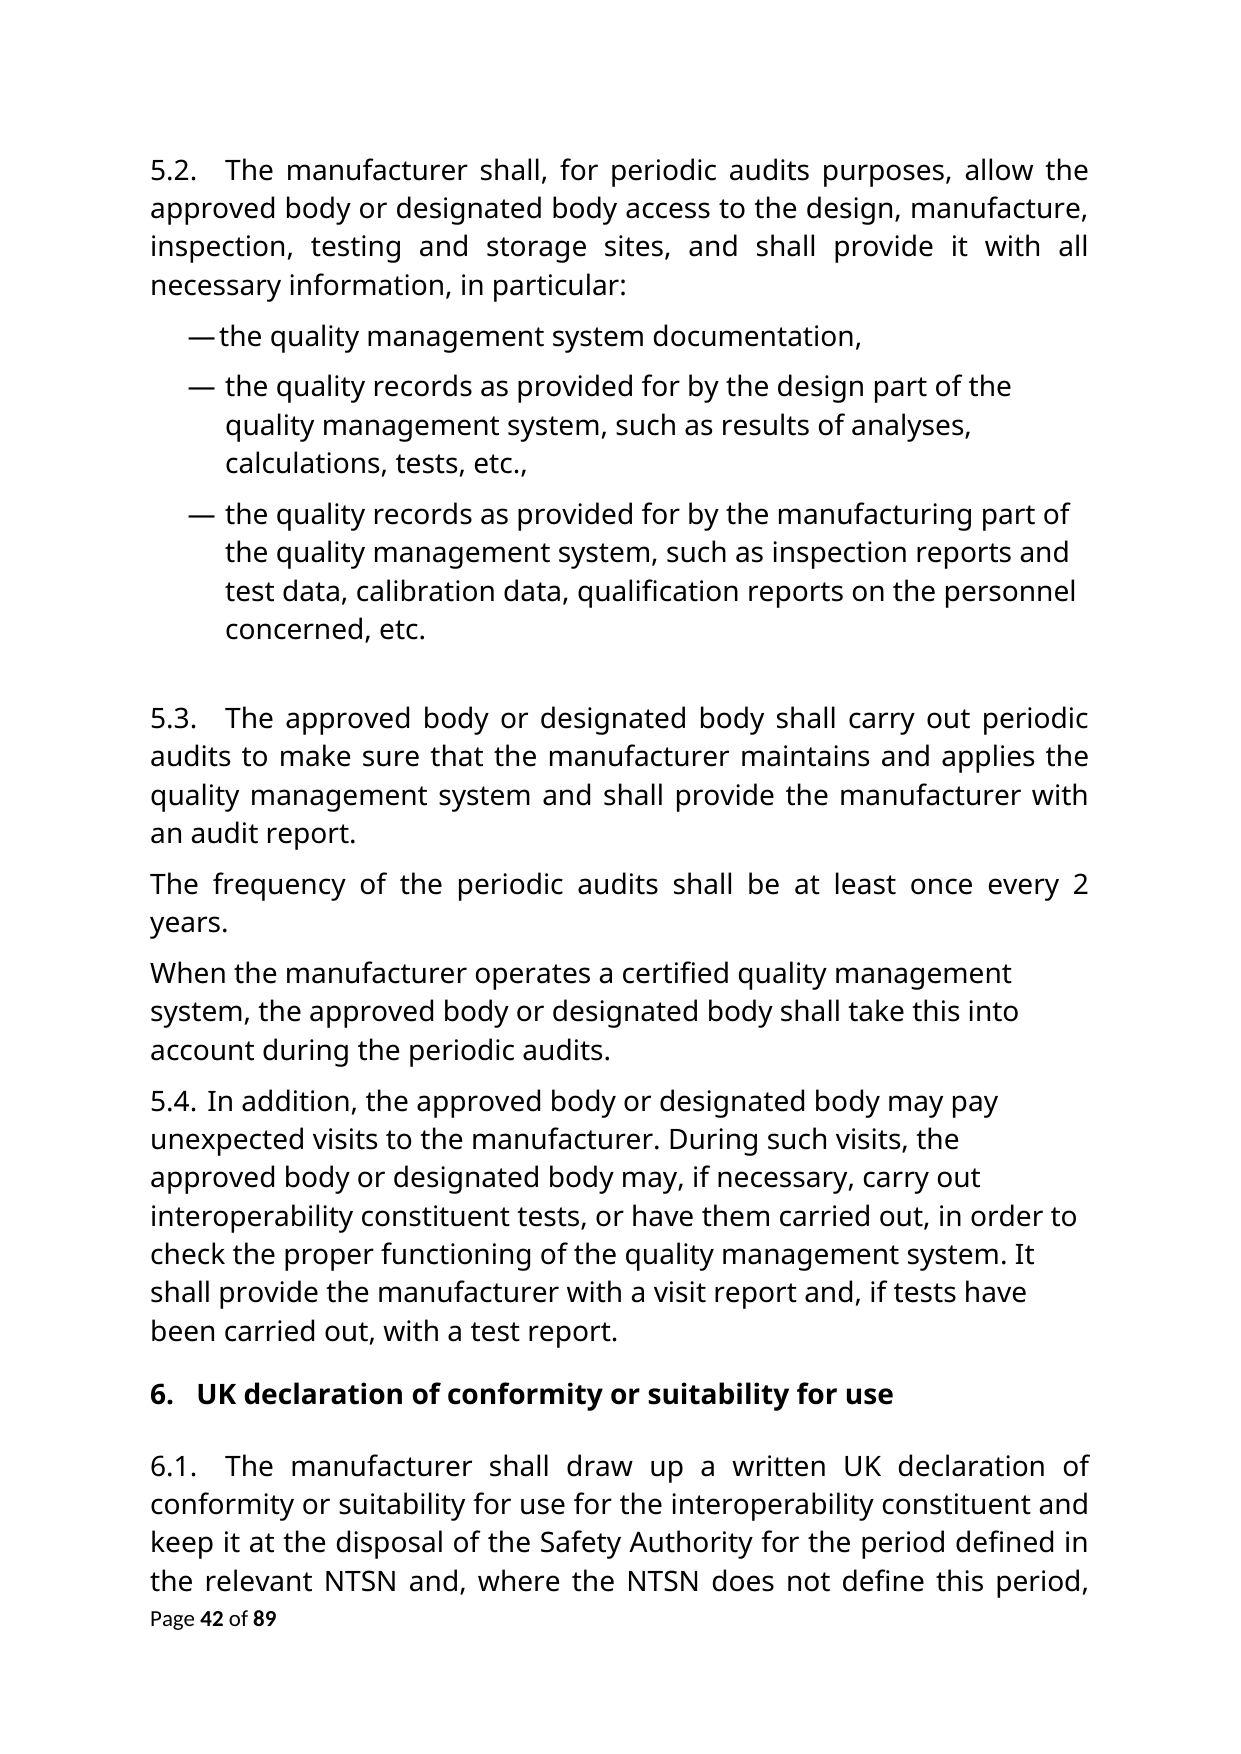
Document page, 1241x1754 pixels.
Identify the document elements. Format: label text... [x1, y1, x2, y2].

text 5.2. The manufacturer shall, for periodic audits purposes, allow the approved body or designated body access to the design, manufacture, inspection, testing and storage sites, and shall provide it with all necessary information, in particular: [150, 150, 1090, 303]
list the quality records as provided for by the design part of the quality management system, such as results of analyses, calculations, tests, etc., [187, 367, 1090, 482]
list the quality records as provided for by the manufacturing part of the quality management system, such as inspection reports and test data, calibration data, qualification reports on the personnel concerned, etc. [187, 494, 1090, 647]
text The frequency of the periodic audits shall be at least once every 2 years. [150, 864, 1090, 941]
text 5.3. The approved body or designated body shall carry out periodic audits to make sure that the manufacturer maintains and applies the quality management system and shall provide the manufacturer with an audit report. [150, 698, 1090, 852]
text When the manufacturer operates a certified quality management system, the approved body or designated body shall take this into account during the periodic audits. [150, 953, 1090, 1068]
list the quality management system documentation, [187, 316, 1090, 354]
text 6.1. The manufacturer shall draw up a written UK declaration of conformity or suitability for use for the interoperability constituent and keep it at the disposal of the Safety Authority for the period defined in the relevant NTSN and, where the NTSN does not define this period, [150, 1446, 1090, 1599]
text 6. UK declaration of conformity or suitability for use [150, 1374, 1090, 1412]
text 5.4. In addition, the approved body or designated body may pay unexpected visits to the manufacturer. During such visits, the approved body or designated body may, if necessary, carry out interoperability constituent tests, or have them carried out, in order to check the proper functioning of the quality management system. It shall provide the manufacturer with a visit report and, if tests have been carried out, with a test report. [150, 1081, 1090, 1349]
